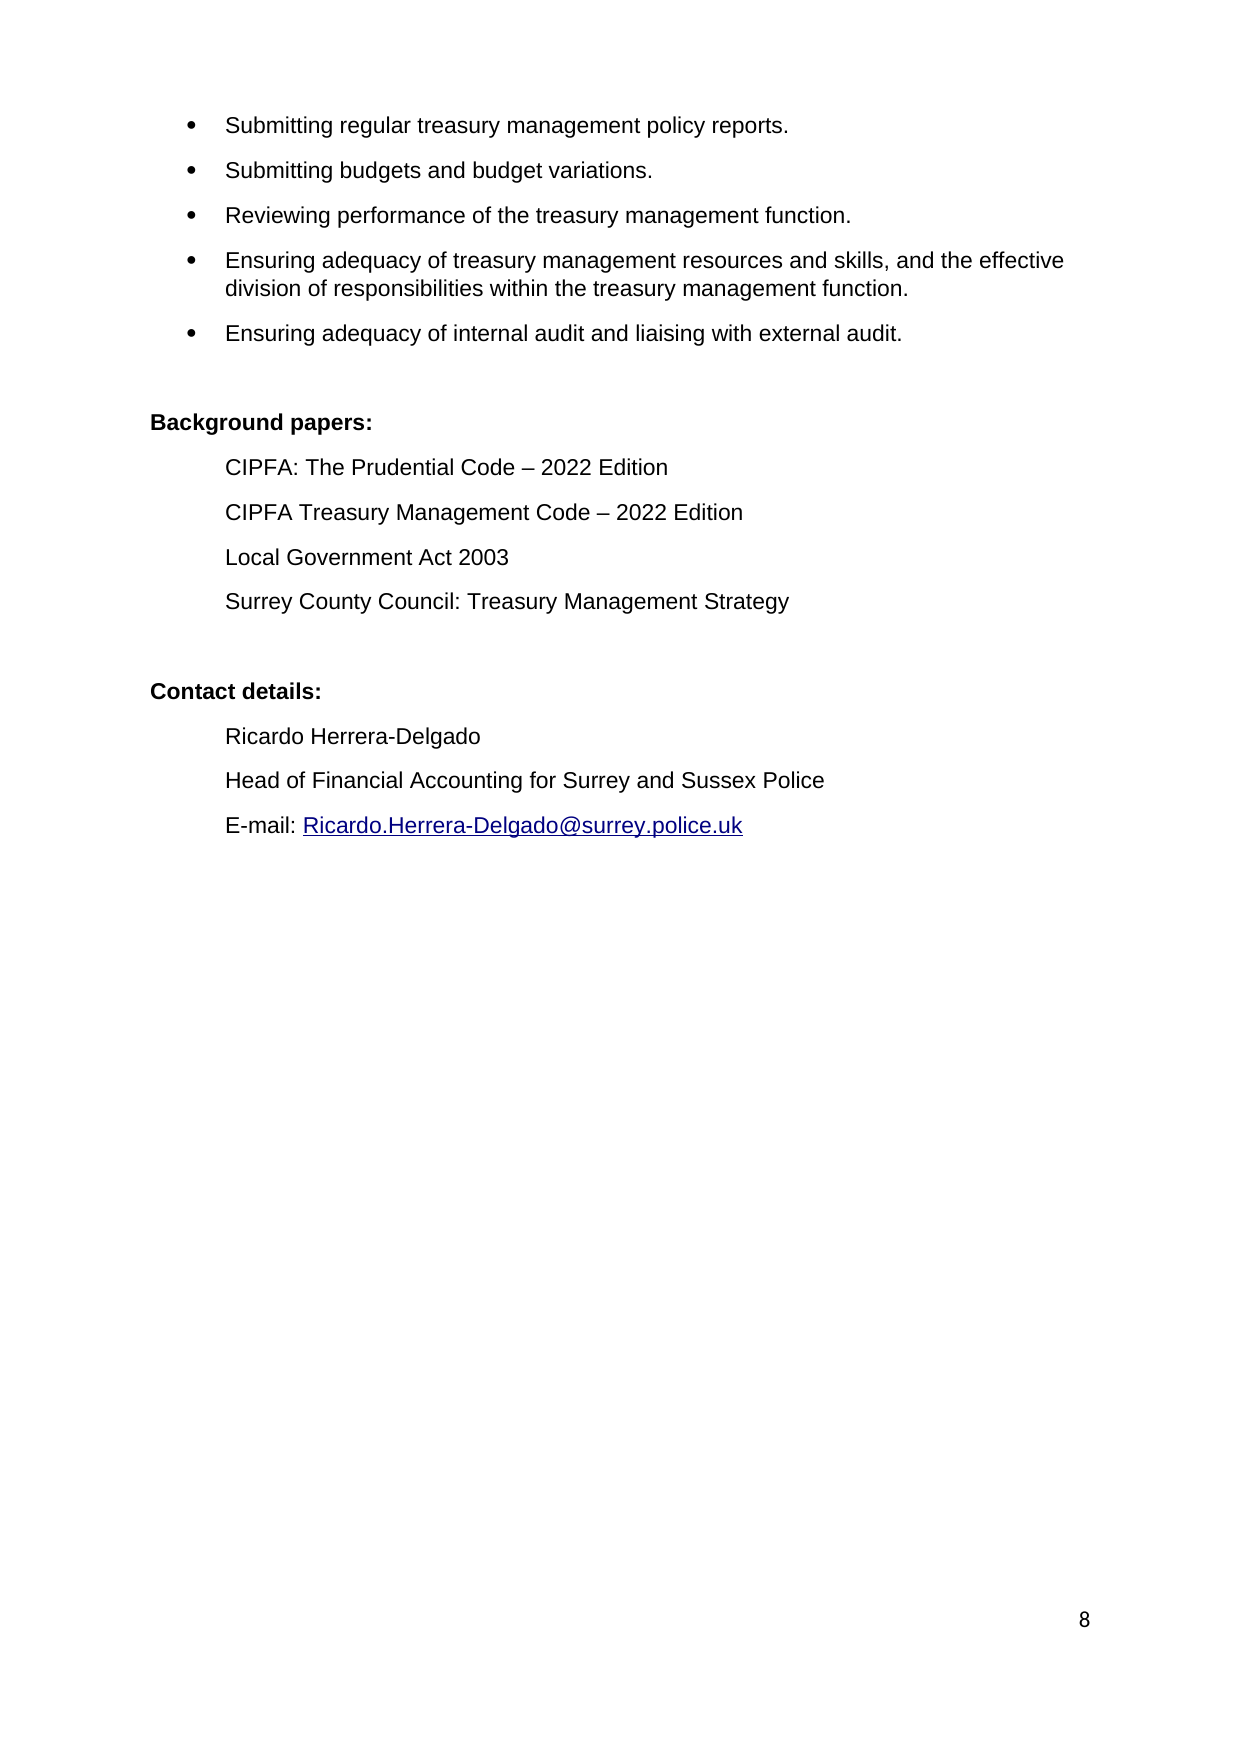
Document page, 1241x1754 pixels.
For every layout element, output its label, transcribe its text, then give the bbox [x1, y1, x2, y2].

text Local Government Act 2003 [150, 543, 1090, 570]
list Ensuring adequacy of internal audit and liaising with external audit. [187, 319, 1090, 346]
text Background papers: [150, 409, 1090, 435]
text CIPFA Treasury Management Code – 2022 Edition [150, 499, 1090, 525]
list Ensuring adequacy of treasury management resources and skills, and the effective division of responsibilities within the treasury management function. [187, 247, 1090, 301]
text E-mail: Ricardo.Herrera-Delgado@surrey.police.uk [150, 812, 1090, 838]
list Reviewing performance of the treasury management function. [187, 202, 1090, 228]
list Submitting regular treasury management policy reports. [187, 112, 1090, 138]
text Contact details: [150, 678, 1090, 704]
text CIPFA: The Prudential Code – 2022 Edition [150, 454, 1090, 480]
list Submitting budgets and budget variations. [187, 157, 1090, 183]
text Ricardo Herrera-Delgado [150, 723, 1090, 749]
text Head of Financial Accounting for Surrey and Sussex Police [150, 767, 1090, 794]
text Surrey County Council: Treasury Management Strategy [150, 588, 1090, 614]
